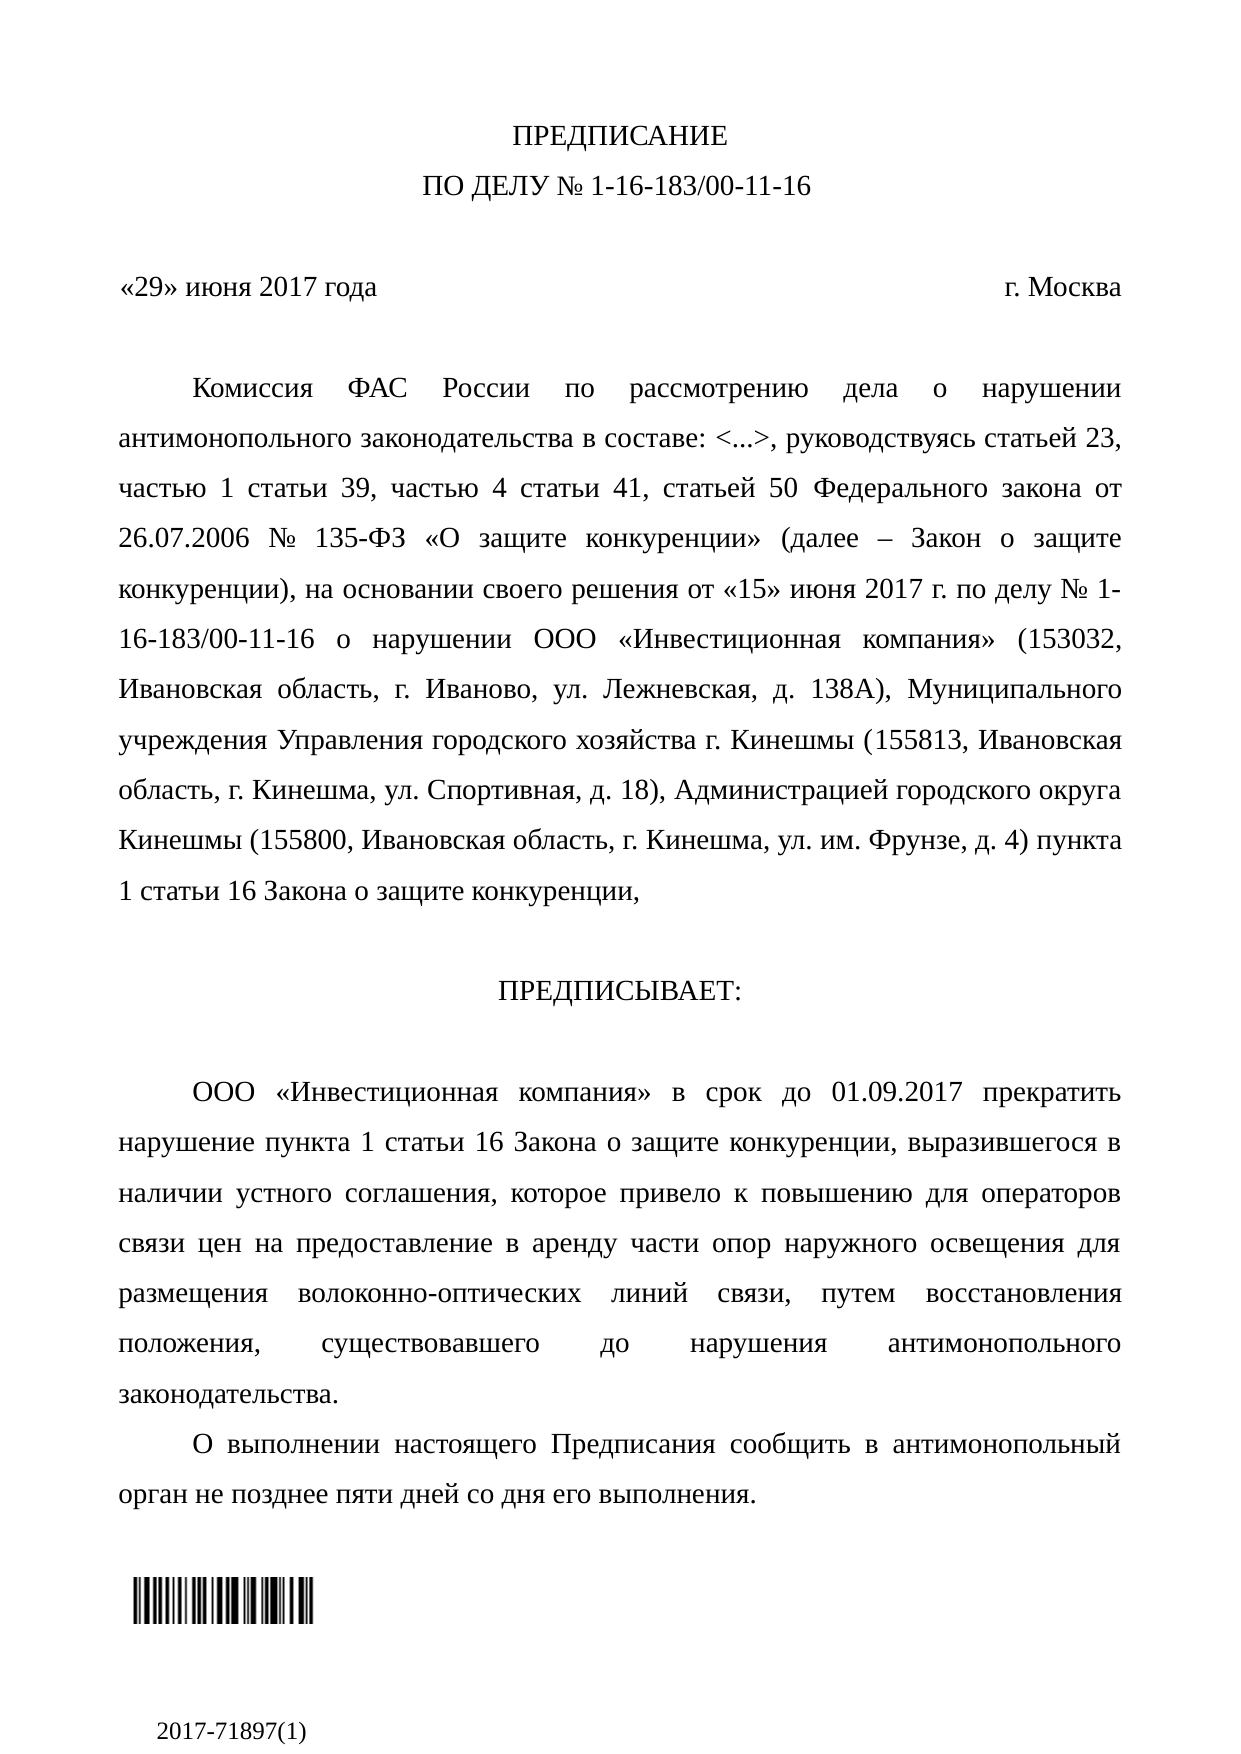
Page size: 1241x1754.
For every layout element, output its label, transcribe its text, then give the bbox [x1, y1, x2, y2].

text «29» июня 2017 года г. Москва [119, 269, 1122, 303]
picture [118, 1577, 331, 1624]
text ПРЕДПИСЫВАЕТ: [118, 973, 1122, 1007]
text Комиссия ФАС России по рассмотрению дела о нарушении антимонопольного законодательства в составе: <...>, руководствуясь статьей 23, частью 1 статьи 39, частью 4 статьи 41, статьей 50 Федерального закона от 26.07.2006 № 135-ФЗ «О защите конкуренции» (далее – Закон о защите конкуренции), на основании своего решения от «15» июня 2017 г. по делу № 1-16-183/00-11-16 о нарушении ООО «Инвестиционная компания» (153032, Ивановская область, г. Иваново, ул. Лежневская, д. 138А), Муниципального учреждения Управления городского хозяйства г. Кинешмы (155813, Ивановская область, г. Кинешма, ул. Спортивная, д. 18), Администрацией городского округа Кинешмы (155800, Ивановская область, г. Кинешма, ул. им. Фрунзе, д. 4) пункта 1 статьи 16 Закона о защите конкуренции, [118, 370, 1122, 906]
text ПО ДЕЛУ № 1-16-183/00-11-16 [118, 168, 1122, 202]
text О выполнении настоящего Предписания сообщить в антимонопольный орган не позднее пяти дней со дня его выполнения. [118, 1426, 1122, 1510]
text ООО «Инвестиционная компания» в срок до 01.09.2017 прекратить нарушение пункта 1 статьи 16 Закона о защите конкуренции, выразившегося в наличии устного соглашения, которое привело к повышению для операторов связи цен на предоставление в аренду части опор наружного освещения для размещения волоконно-оптических линий связи, путем восстановления положения, существовавшего до нарушения антимонопольного законодательства. [118, 1074, 1122, 1409]
text ПРЕДПИСАНИЕ [118, 118, 1122, 152]
